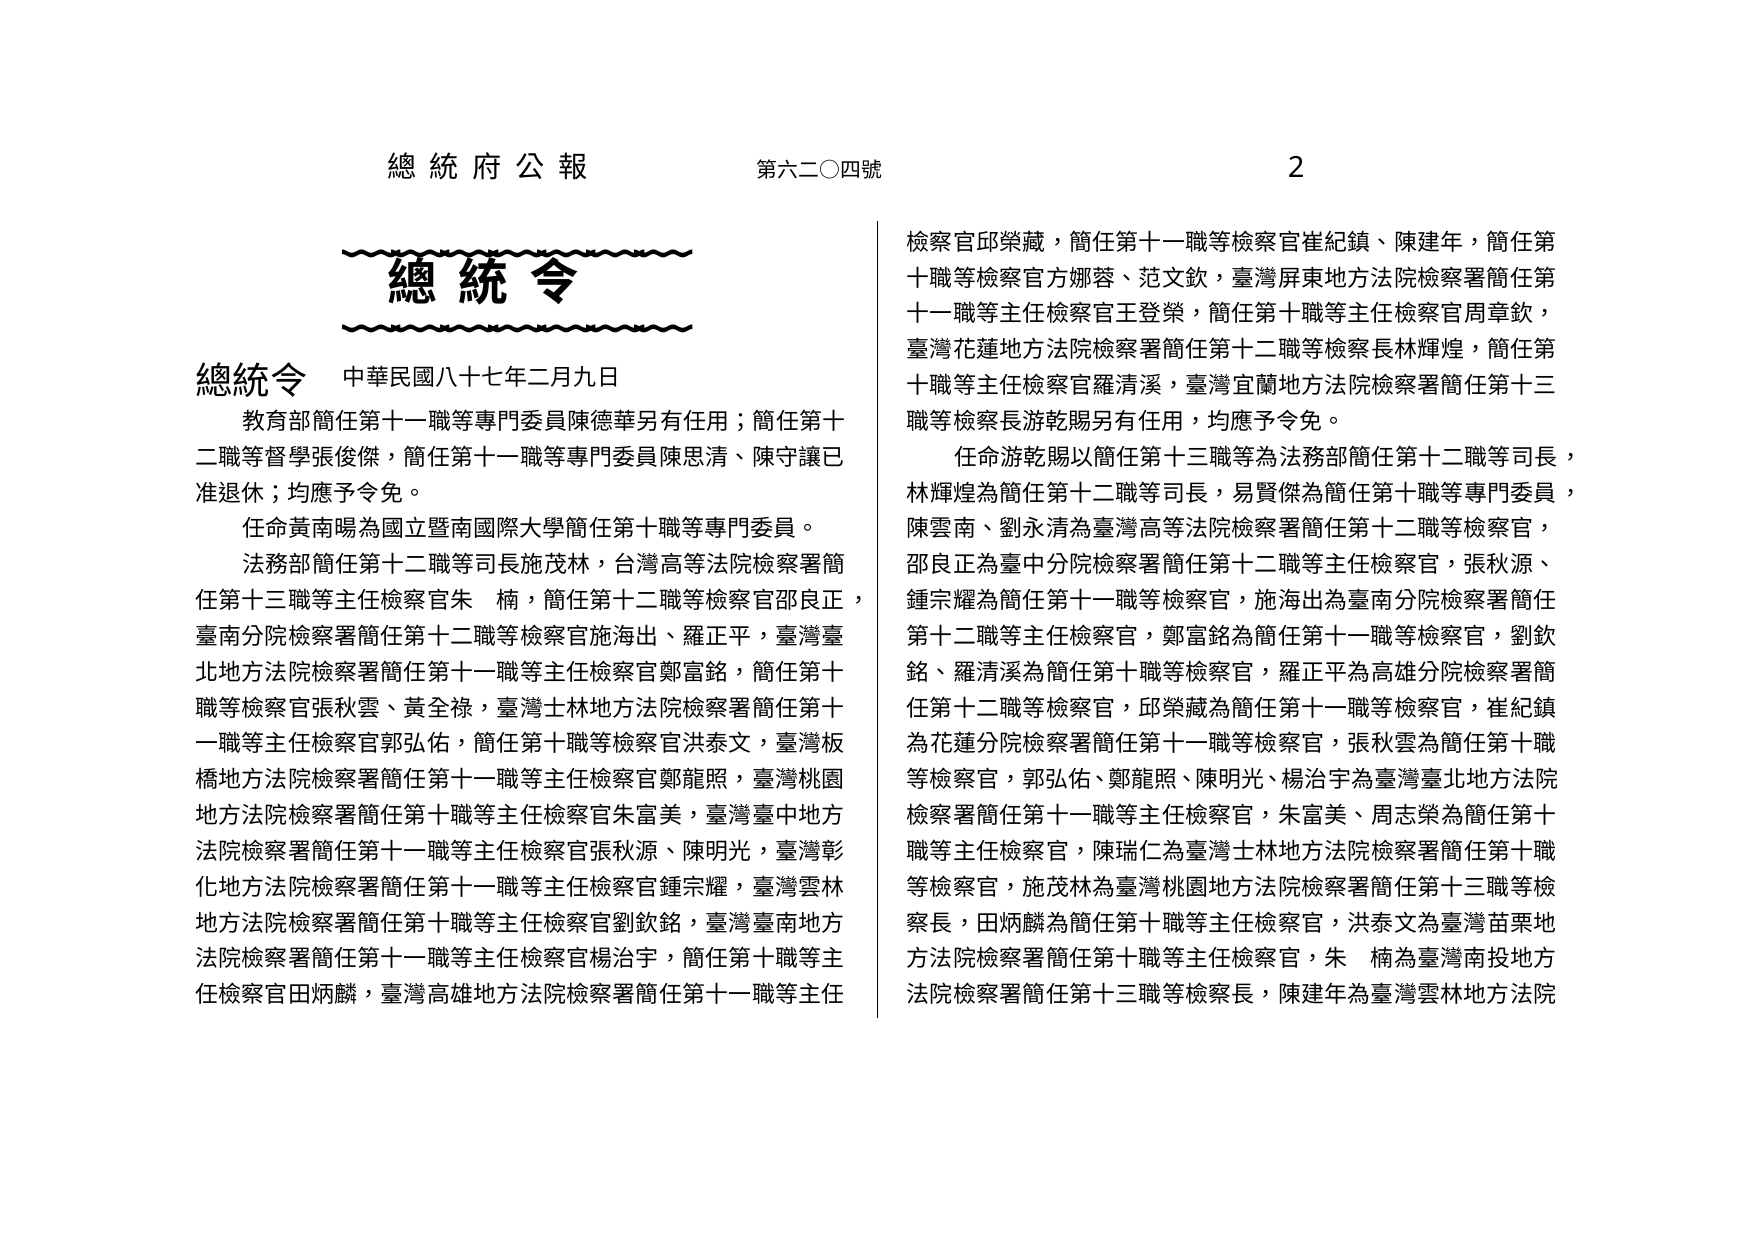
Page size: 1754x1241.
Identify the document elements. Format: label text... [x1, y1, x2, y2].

table_cell [192, 259, 340, 307]
table_cell 總統令 [192, 357, 340, 401]
table_cell ﹏﹏﹏﹏﹏﹏﹏ [340, 307, 852, 357]
table_cell 總統令 [340, 259, 852, 307]
text 任命黃南暘為國立暨南國際大學簡任第十職等專門委員。 [195, 508, 847, 544]
table_header ﹏﹏﹏﹏﹏﹏﹏ [340, 222, 852, 259]
text 法務部簡任第十二職等司長施茂林，台灣高等法院檢察署簡任第十三職等主任檢察官朱 楠，簡任第十二職等檢察官邵良正，臺南分院檢察署簡任第十二職等檢察官施海出、羅正平，臺灣臺北地方法院檢察署簡任第十一職等主任檢察官鄭富銘，簡任第十職等檢察官張秋雲、黃全祿，臺灣士林地方法院檢察署簡任第十一職等主任檢察官郭弘佑，簡任第十職等檢察官洪泰文，臺灣板橋地方法院檢察署簡任第十一職等主任檢察官鄭龍照，臺灣桃園地方法院檢察署簡任第十職等主任檢察官朱富美，臺灣臺中地方法院檢察署簡任第十一職等主任檢察官張秋源、陳明光，臺灣彰化地方法院檢察署簡任第十一職等主任檢察官鍾宗耀，臺灣雲林地方法院檢察署簡任第十職等主任檢察官劉欽銘，臺灣臺南地方法院檢察署簡任第十一職等主任檢察官楊治宇，簡任第十職等主任檢察官田炳麟，臺灣高雄地方法院檢察署簡任第十一職等主任檢察官邱榮藏，簡任第十一職等檢察官崔紀鎮、陳建年，簡任第十職等檢察官方娜蓉、范文欽，臺灣屏東地方法院檢察署簡任第十一職等主任檢察官王登榮，簡任第十職等主任檢察官周章欽，臺灣花蓮地方法院檢察署簡任第十二職等檢察長林輝煌，簡任第十職等主任檢察官羅清溪，臺灣宜蘭地方法院檢察署簡任第十三職等檢察長游乾賜另有任用，均應予令免。 [907, 222, 1559, 437]
text 任命游乾賜以簡任第十三職等為法務部簡任第十二職等司長，林輝煌為簡任第十二職等司長，易賢傑為簡任第十職等專門委員，陳雲南、劉永清為臺灣高等法院檢察署簡任第十二職等檢察官，邵良正為臺中分院檢察署簡任第十二職等主任檢察官，張秋源、鍾宗耀為簡任第十一職等檢察官，施海出為臺南分院檢察署簡任第十二職等主任檢察官，鄭富銘為簡任第十一職等檢察官，劉欽銘、羅清溪為簡任第十職等檢察官，羅正平為高雄分院檢察署簡任第十二職等檢察官，邱榮藏為簡任第十一職等檢察官，崔紀鎮為花蓮分院檢察署簡任第十一職等檢察官，張秋雲為簡任第十職等檢察官，郭弘佑、鄭龍照、陳明光、楊治宇為臺灣臺北地方法院檢察署簡任第十一職等主任檢察官，朱富美、周志榮為簡任第十職等主任檢察官，陳瑞仁為臺灣士林地方法院檢察署簡任第十職等檢察官，施茂林為臺灣桃園地方法院檢察署簡任第十三職等檢察長，田炳麟為簡任第十職等主任檢察官，洪泰文為臺灣苗栗地方法院檢察署簡任第十職等主任檢察官，朱 楠為臺灣南投地方法院檢察署簡任第十三職等檢察長，陳建年為臺灣雲林地方法院檢察署簡任第十一職等主任檢察官，黃全祿為簡任第十職等主任檢察官，陳惠珠、周章欽為臺灣臺南地方法院檢察署簡任第十職等主任檢察官，王登榮為臺灣高雄地方法院檢察署簡任第十一職等主任檢察官，方娜蓉、范文欽為臺灣屏東地方法院檢察署簡任第十職等主任檢察官。 [907, 437, 1559, 1010]
table_header [192, 222, 340, 259]
table_cell [192, 307, 340, 357]
text 法務部簡任第十二職等司長施茂林，台灣高等法院檢察署簡任第十三職等主任檢察官朱 楠，簡任第十二職等檢察官邵良正，臺南分院檢察署簡任第十二職等檢察官施海出、羅正平，臺灣臺北地方法院檢察署簡任第十一職等主任檢察官鄭富銘，簡任第十職等檢察官張秋雲、黃全祿，臺灣士林地方法院檢察署簡任第十一職等主任檢察官郭弘佑，簡任第十職等檢察官洪泰文，臺灣板橋地方法院檢察署簡任第十一職等主任檢察官鄭龍照，臺灣桃園地方法院檢察署簡任第十職等主任檢察官朱富美，臺灣臺中地方法院檢察署簡任第十一職等主任檢察官張秋源、陳明光，臺灣彰化地方法院檢察署簡任第十一職等主任檢察官鍾宗耀，臺灣雲林地方法院檢察署簡任第十職等主任檢察官劉欽銘，臺灣臺南地方法院檢察署簡任第十一職等主任檢察官楊治宇，簡任第十職等主任檢察官田炳麟，臺灣高雄地方法院檢察署簡任第十一職等主任檢察官邱榮藏，簡任第十一職等檢察官崔紀鎮、陳建年，簡任第十職等檢察官方娜蓉、范文欽，臺灣屏東地方法院檢察署簡任第十一職等主任檢察官王登榮，簡任第十職等主任檢察官周章欽，臺灣花蓮地方法院檢察署簡任第十二職等檢察長林輝煌，簡任第十職等主任檢察官羅清溪，臺灣宜蘭地方法院檢察署簡任第十三職等檢察長游乾賜另有任用，均應予令免。 [195, 544, 847, 1010]
table_cell 中華民國八十七年二月九日 [340, 357, 852, 401]
text 教育部簡任第十一職等專門委員陳德華另有任用；簡任第十二職等督學張俊傑，簡任第十一職等專門委員陳思清、陳守讓已准退休；均應予令免。 [195, 401, 847, 508]
